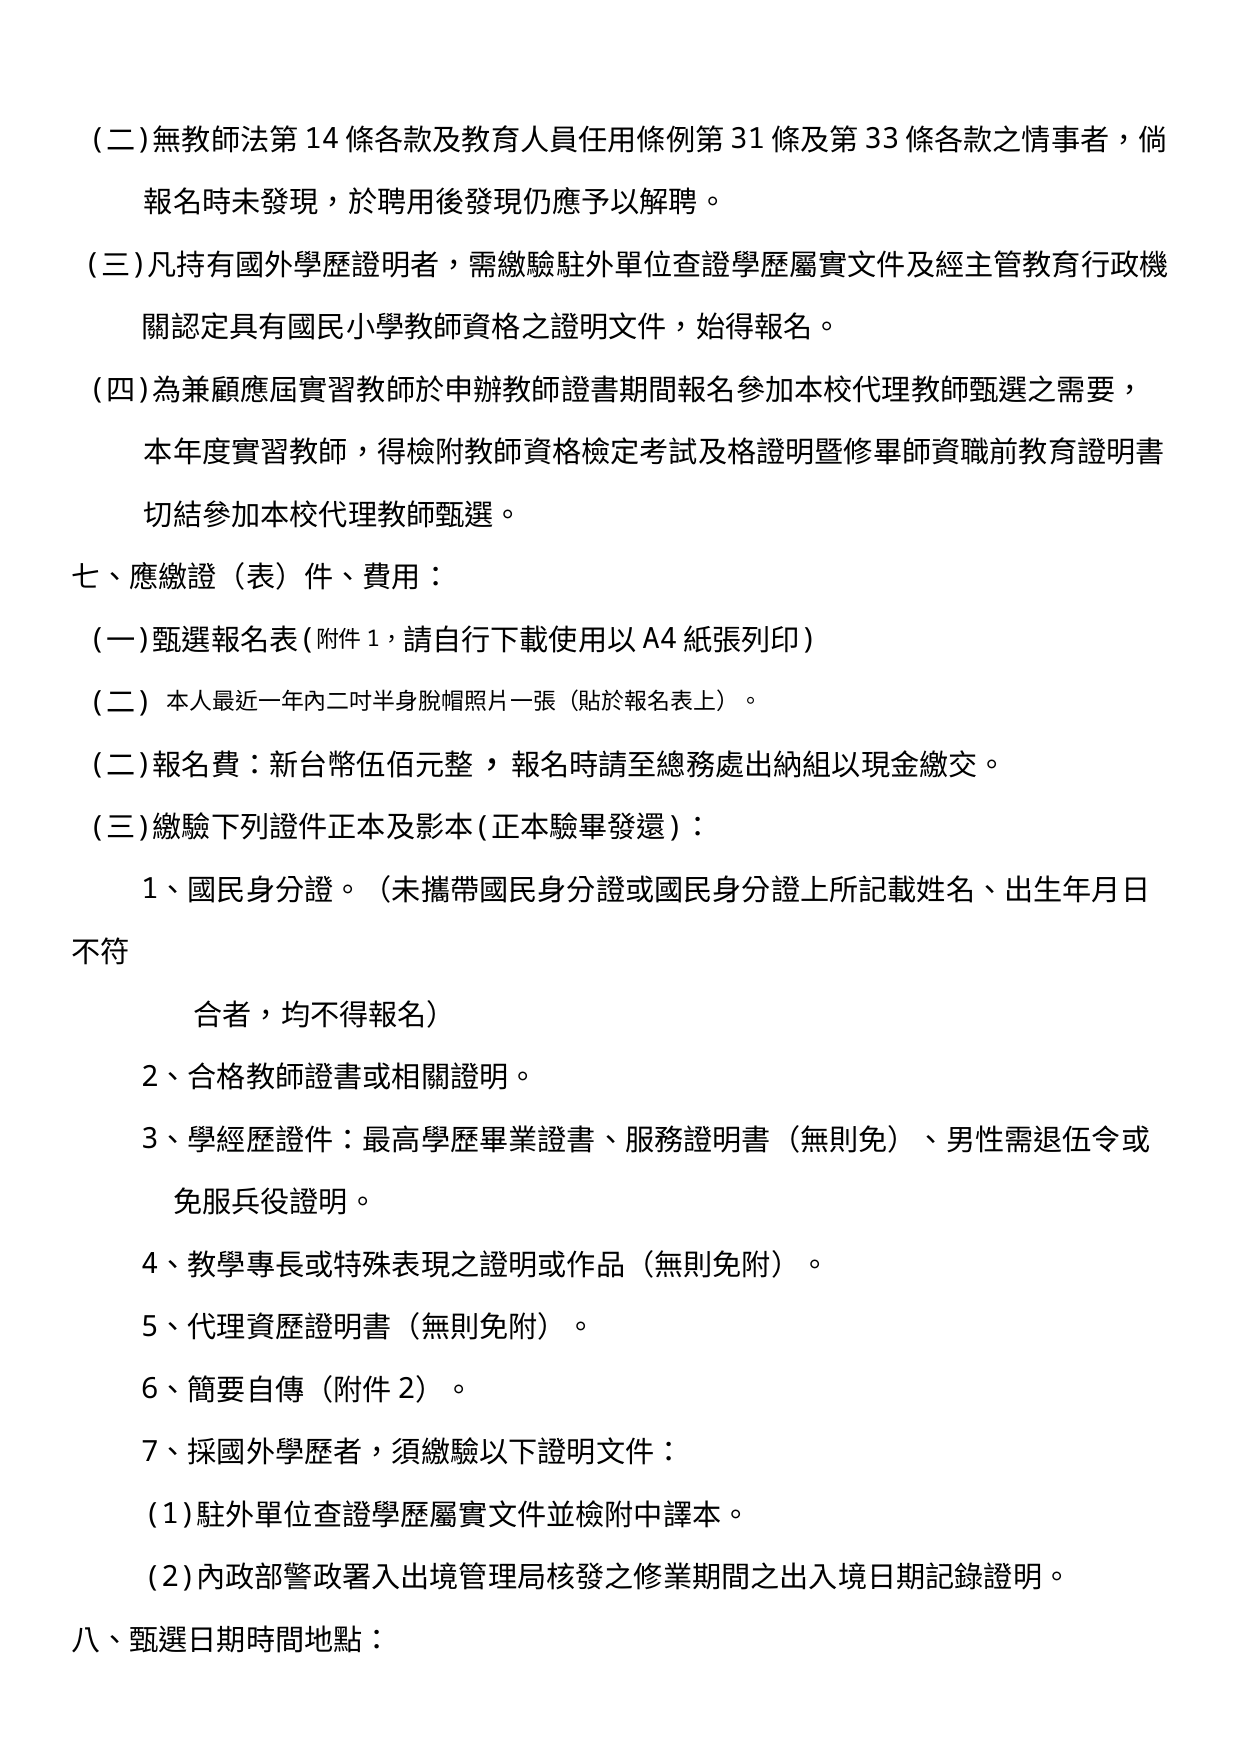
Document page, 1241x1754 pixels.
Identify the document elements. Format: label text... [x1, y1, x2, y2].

text (三)繳驗下列證件正本及影本(正本驗畢發還)： [71, 783, 1169, 846]
text 7、採國外學歷者，須繳驗以下證明文件： [71, 1408, 1169, 1471]
text 七、應繳證（表）件、費用： [71, 533, 1169, 596]
text 5、代理資歷證明書（無則免附）。 [71, 1283, 1169, 1346]
text 合者，均不得報名） [71, 971, 1169, 1033]
text 2、合格教師證書或相關證明。 [71, 1033, 1169, 1096]
text 1、國民身分證。（未攜帶國民身分證或國民身分證上所記載姓名、出生年月日不符 [71, 846, 1169, 971]
text (四)為兼顧應屆實習教師於申辦教師證書期間報名參加本校代理教師甄選之需要，本年度實習教師，得檢附教師資格檢定考試及格證明暨修畢師資職前教育證明書切結參加本校代理教師甄選。 [71, 346, 1169, 533]
text (二)無教師法第14條各款及教育人員任用條例第31條及第33條各款之情事者，倘報名時未發現，於聘用後發現仍應予以解聘。 [71, 96, 1169, 221]
text (1)駐外單位查證學歷屬實文件並檢附中譯本。 [71, 1471, 1169, 1533]
text (一)甄選報名表(附件1，請自行下載使用以A4紙張列印) [71, 596, 1169, 658]
text (二) 本人最近一年內二吋半身脫帽照片一張（貼於報名表上）。 [71, 658, 1169, 721]
text 3、學經歷證件：最高學歷畢業證書、服務證明書（無則免）、男性需退伍令或免服兵役證明。 [71, 1096, 1169, 1221]
text 6、簡要自傳（附件2）。 [71, 1346, 1169, 1408]
text (二)報名費：新台幣伍佰元整，報名時請至總務處出納組以現金繳交。 [71, 721, 1169, 783]
text 八、甄選日期時間地點： [71, 1596, 1169, 1658]
text (2)內政部警政署入出境管理局核發之修業期間之出入境日期記錄證明。 [71, 1533, 1169, 1596]
text 4、教學專長或特殊表現之證明或作品（無則免附）。 [71, 1221, 1169, 1283]
text (三)凡持有國外學歷證明者，需繳驗駐外單位查證學歷屬實文件及經主管教育行政機關認定具有國民小學教師資格之證明文件，始得報名。 [83, 221, 1169, 346]
